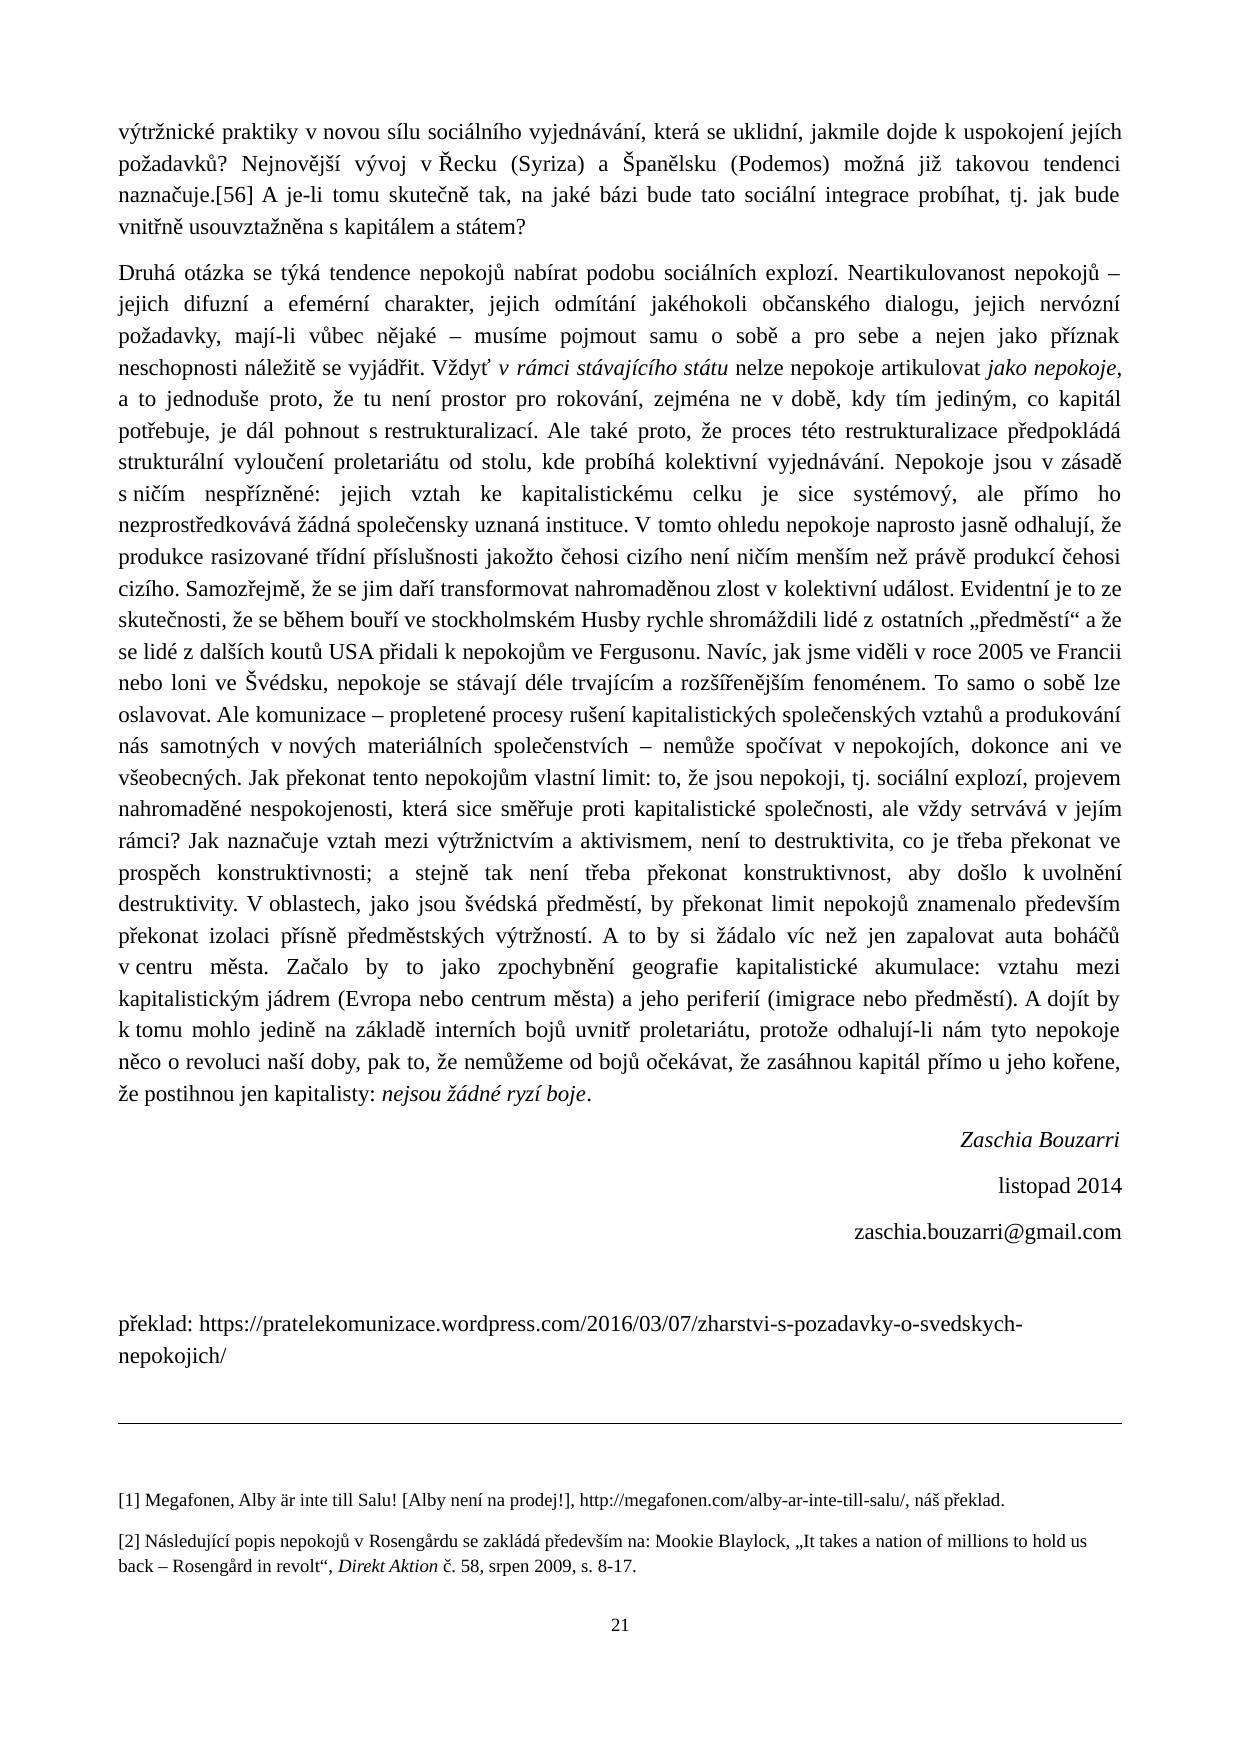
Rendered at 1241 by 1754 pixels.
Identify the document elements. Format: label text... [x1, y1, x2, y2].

text překlad: https://pratelekomunizace.wordpress.com/2016/03/07/zharstvi-s-pozadavky-o-svedskych-nepokojich/ [118, 1310, 1122, 1368]
text Druhá otázka se týká tendence nepokojů nabírat podobu sociálních explozí. Neartikulovanost nepokojů – jejich difuzní a efemérní charakter, jejich odmítání jakéhokoli občanského dialogu, jejich nervózní požadavky, mají-li vůbec nějaké – musíme pojmout samu o sobě a pro sebe a nejen jako příznak neschopnosti náležitě se vyjádřit. Vždyť v rámci stávajícího státu nelze nepokoje artikulovat jako nepokoje, a to jednoduše proto, že tu není prostor pro rokování, zejména ne v době, kdy tím jediným, co kapitál potřebuje, je dál pohnout s restrukturalizací. Ale také proto, že proces této restrukturalizace předpokládá strukturální vyloučení proletariátu od stolu, kde probíhá kolektivní vyjednávání. Nepokoje jsou v zásadě s ničím nespřízněné: jejich vztah ke kapitalistickému celku je sice systémový, ale přímo ho nezprostředkovává žádná společensky uznaná instituce. V tomto ohledu nepokoje naprosto jasně odhalují, že produkce rasizované třídní příslušnosti jakožto čehosi cizího není ničím menším než právě produkcí čehosi cizího. Samozřejmě, že se jim daří transformovat nahromaděnou zlost v kolektivní událost. Evidentní je to ze skutečnosti, že se během bouří ve stockholmském Husby rychle shromáždili lidé z ostatních „předměstí“ a že se lidé z dalších koutů USA přidali k nepokojům ve Fergusonu. Navíc, jak jsme viděli v roce 2005 ve Francii nebo loni ve Švédsku, nepokoje se stávají déle trvajícím a rozšířenějším fenoménem. To samo o sobě lze oslavovat. Ale komunizace – propletené procesy rušení kapitalistických společenských vztahů a produkování nás samotných v nových materiálních společenstvích – nemůže spočívat v nepokojích, dokonce ani ve všeobecných. Jak překonat tento nepokojům vlastní limit: to, že jsou nepokoji, tj. sociální explozí, projevem nahromaděné nespokojenosti, která sice směřuje proti kapitalistické společnosti, ale vždy setrvává v jejím rámci? Jak naznačuje vztah mezi výtržnictvím a aktivismem, není to destruktivita, co je třeba překonat ve prospěch konstruktivnosti; a stejně tak není třeba překonat konstruktivnost, aby došlo k uvolnění destruktivity. V oblastech, jako jsou švédská předměstí, by překonat limit nepokojů znamenalo především překonat izolaci přísně předměstských výtržností. A to by si žádalo víc než jen zapalovat auta boháčů v centru města. Začalo by to jako zpochybnění geografie kapitalistické akumulace: vztahu mezi kapitalistickým jádrem (Evropa nebo centrum města) a jeho periferií (imigrace nebo předměstí). A dojít by k tomu mohlo jedině na základě interních bojů uvnitř proletariátu, protože odhalují-li nám tyto nepokoje něco o revoluci naší doby, pak to, že nemůžeme od bojů očekávat, že zasáhnou kapitál přímo u jeho kořene, že postihnou jen kapitalisty: nejsou žádné ryzí boje. [118, 259, 1122, 1106]
text [1] Megafonen, Alby är inte till Salu! [Alby není na prodej!], http://megafonen.com/alby-ar-inte-till-salu/, náš překlad. [118, 1489, 1122, 1511]
text listopad 2014 [118, 1172, 1122, 1198]
text Zaschia Bouzarri [118, 1126, 1122, 1152]
text [2] Následující popis nepokojů v Rosengårdu se zakládá především na: Mookie Blaylock, „It takes a nation of millions to hold us back – Rosengård in revolt“, Direkt Aktion č. 58, srpen 2009, s. 8-17. [118, 1529, 1122, 1577]
text výtržnické praktiky v novou sílu sociálního vyjednávání, která se uklidní, jakmile dojde k uspokojení jejích požadavků? Nejnovější vývoj v Řecku (Syriza) a Španělsku (Podemos) možná již takovou tendenci naznačuje.[56] A je-li tomu skutečně tak, na jaké bázi bude tato sociální integrace probíhat, tj. jak bude vnitřně usouvztažněna s kapitálem a státem? [118, 118, 1122, 239]
text zaschia.bouzarri@gmail.com [118, 1218, 1122, 1244]
